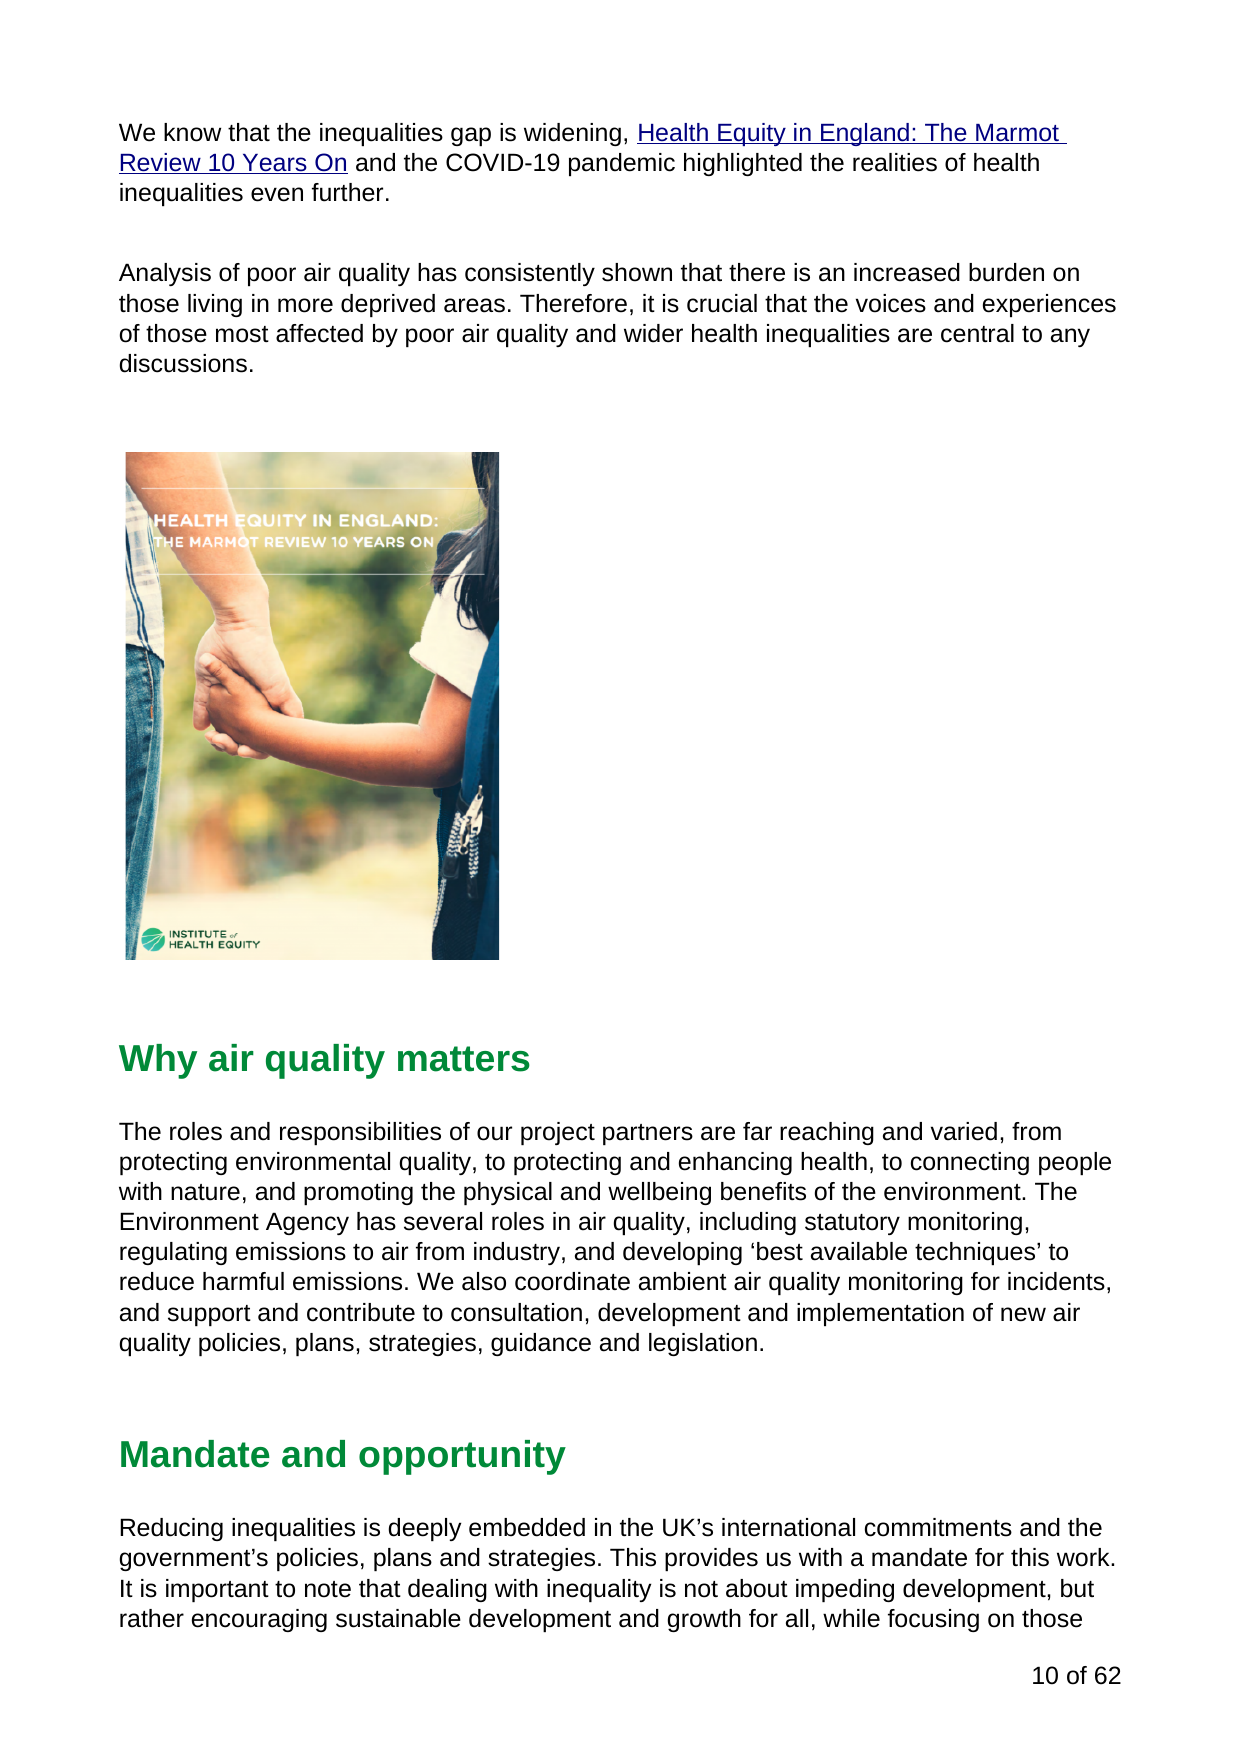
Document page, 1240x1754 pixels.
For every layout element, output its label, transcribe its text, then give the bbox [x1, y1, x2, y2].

subtitle Why air quality matters [118, 1036, 1121, 1079]
text Reducing inequalities is deeply embedded in the UK’s international commitments and the government’s policies, plans and strategies. This provides us with a mandate for this work. It is important to note that dealing with inequality is not about impeding development, but rather encouraging sustainable development and growth for all, while focusing on those [118, 1513, 1121, 1632]
text The roles and responsibilities of our project partners are far reaching and varied, from protecting environmental quality, to protecting and enhancing health, to connecting people with nature, and promoting the physical and wellbeing benefits of the environment. The Environment Agency has several roles in air quality, including statutory monitoring, regulating emissions to air from industry, and developing ‘best available techniques’ to reduce harmful emissions. We also coordinate ambient air quality monitoring for incidents, and support and contribute to consultation, development and implementation of new air quality policies, plans, strategies, guidance and legislation. [118, 1117, 1121, 1356]
subtitle Mandate and opportunity [118, 1433, 1121, 1476]
text We know that the inequalities gap is widening, Health Equity in England: The Marmot Review 10 Years On and the COVID-19 pandemic highlighted the realities of health inequalities even further. [118, 118, 1121, 207]
text Analysis of poor air quality has consistently shown that there is an increased burden on those living in more deprived areas. Therefore, it is crucial that the voices and experiences of those most affected by poor air quality and wider health inequalities are central to any discussions. [118, 258, 1121, 377]
